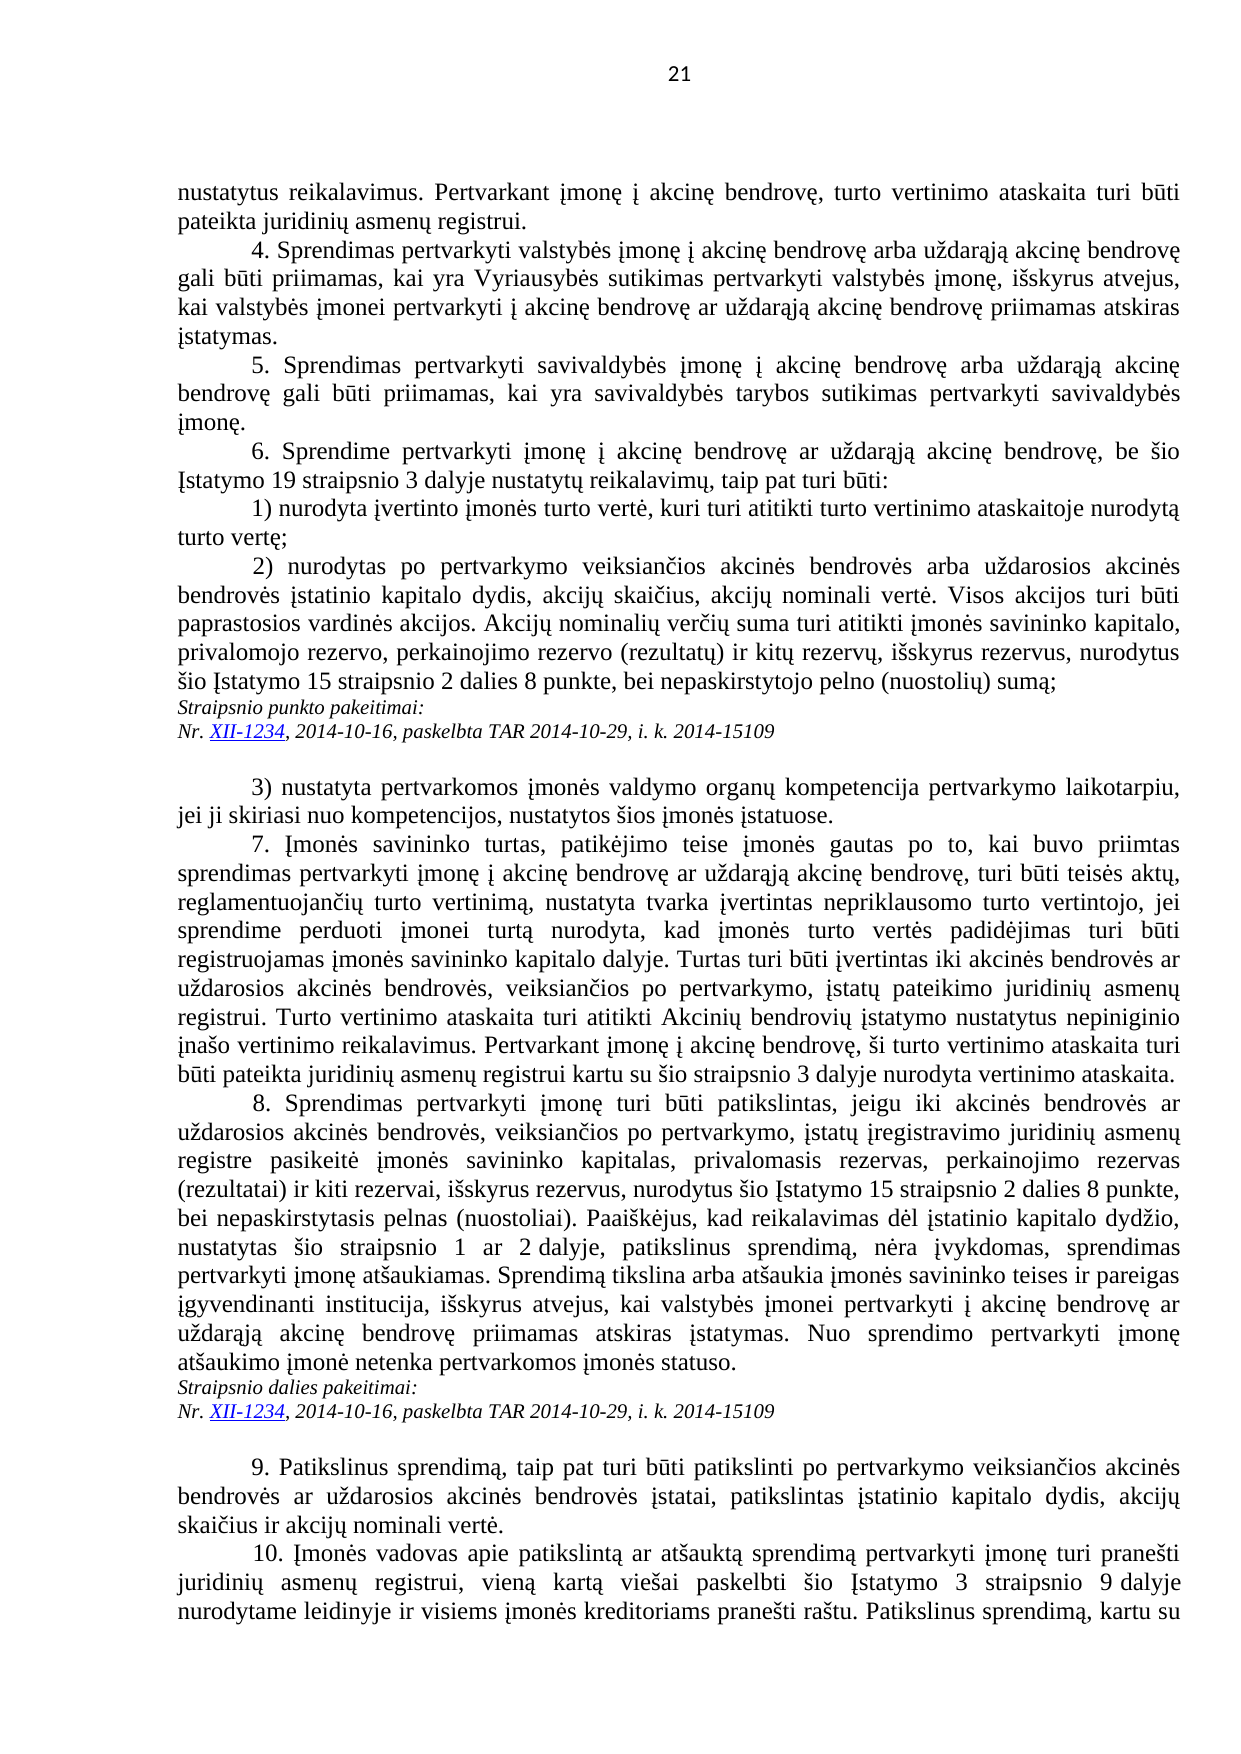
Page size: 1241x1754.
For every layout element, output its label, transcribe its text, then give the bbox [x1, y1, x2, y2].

text 1) nurodyta įvertinto įmonės turto vertė, kuri turi atitikti turto vertinimo ataskaitoje nurodytą turto vertę; [177, 493, 1181, 551]
text 6. Sprendime pertvarkyti įmonę į akcinę bendrovę ar uždarąją akcinę bendrovę, be šio Įstatymo 19 straipsnio 3 dalyje nustatytų reikalavimų, taip pat turi būti: [177, 436, 1181, 493]
text nustatytus reikalavimus. Pertvarkant įmonę į akcinę bendrovę, turto vertinimo ataskaita turi būti pateikta juridinių asmenų registrui. [177, 177, 1181, 235]
text Nr. XII-1234, 2014-10-16, paskelbta TAR 2014-10-29, i. k. 2014-15109 [177, 1399, 1181, 1423]
text 8. Sprendimas pertvarkyti įmonę turi būti patikslintas, jeigu iki akcinės bendrovės ar uždarosios akcinės bendrovės, veiksiančios po pertvarkymo, įstatų įregistravimo juridinių asmenų registre pasikeitė įmonės savininko kapitalas, privalomasis rezervas, perkainojimo rezervas (rezultatai) ir kiti rezervai, išskyrus rezervus, nurodytus šio Įstatymo 15 straipsnio 2 dalies 8 punkte, bei nepaskirstytasis pelnas (nuostoliai). Paaiškėjus, kad reikalavimas dėl įstatinio kapitalo dydžio, nustatytas šio straipsnio 1 ar 2 dalyje, patikslinus sprendimą, nėra įvykdomas, sprendimas pertvarkyti įmonę atšaukiamas. Sprendimą tikslina arba atšaukia įmonės savininko teises ir pareigas įgyvendinanti institucija, išskyrus atvejus, kai valstybės įmonei pertvarkyti į akcinę bendrovę ar uždarąją akcinę bendrovę priimamas atskiras įstatymas. Nuo sprendimo pertvarkyti įmonę atšaukimo įmonė netenka pertvarkomos įmonės statuso. [177, 1088, 1181, 1375]
text 10. Įmonės vadovas apie patikslintą ar atšauktą sprendimą pertvarkyti įmonę turi pranešti juridinių asmenų registrui, vieną kartą viešai paskelbti šio Įstatymo 3 straipsnio 9 dalyje nurodytame leidinyje ir visiems įmonės kreditoriams pranešti raštu. Patikslinus sprendimą, kartu su [177, 1538, 1181, 1625]
text 9. Patikslinus sprendimą, taip pat turi būti patikslinti po pertvarkymo veiksiančios akcinės bendrovės ar uždarosios akcinės bendrovės įstatai, patikslintas įstatinio kapitalo dydis, akcijų skaičius ir akcijų nominali vertė. [177, 1452, 1181, 1538]
text Straipsnio dalies pakeitimai: [177, 1375, 1181, 1399]
text Straipsnio punkto pakeitimai: [177, 695, 1181, 719]
text 3) nustatyta pertvarkomos įmonės valdymo organų kompetencija pertvarkymo laikotarpiu, jei ji skiriasi nuo kompetencijos, nustatytos šios įmonės įstatuose. [177, 772, 1181, 829]
text Nr. XII-1234, 2014-10-16, paskelbta TAR 2014-10-29, i. k. 2014-15109 [177, 719, 1181, 743]
text 4. Sprendimas pertvarkyti valstybės įmonę į akcinę bendrovę arba uždarąją akcinę bendrovę gali būti priimamas, kai yra Vyriausybės sutikimas pertvarkyti valstybės įmonę, išskyrus atvejus, kai valstybės įmonei pertvarkyti į akcinę bendrovę ar uždarąją akcinę bendrovę priimamas atskiras įstatymas. [177, 235, 1181, 350]
text 2) nurodytas po pertvarkymo veiksiančios akcinės bendrovės arba uždarosios akcinės bendrovės įstatinio kapitalo dydis, akcijų skaičius, akcijų nominali vertė. Visos akcijos turi būti paprastosios vardinės akcijos. Akcijų nominalių verčių suma turi atitikti įmonės savininko kapitalo, privalomojo rezervo, perkainojimo rezervo (rezultatų) ir kitų rezervų, išskyrus rezervus, nurodytus šio Įstatymo 15 straipsnio 2 dalies 8 punkte, bei nepaskirstytojo pelno (nuostolių) sumą; [177, 551, 1181, 695]
text 7. Įmonės savininko turtas, patikėjimo teise įmonės gautas po to, kai buvo priimtas sprendimas pertvarkyti įmonę į akcinę bendrovę ar uždarąją akcinę bendrovę, turi būti teisės aktų, reglamentuojančių turto vertinimą, nustatyta tvarka įvertintas nepriklausomo turto vertintojo, jei sprendime perduoti įmonei turtą nurodyta, kad įmonės turto vertės padidėjimas turi būti registruojamas įmonės savininko kapitalo dalyje. Turtas turi būti įvertintas iki akcinės bendrovės ar uždarosios akcinės bendrovės, veiksiančios po pertvarkymo, įstatų pateikimo juridinių asmenų registrui. Turto vertinimo ataskaita turi atitikti Akcinių bendrovių įstatymo nustatytus nepiniginio įnašo vertinimo reikalavimus. Pertvarkant įmonę į akcinę bendrovę, ši turto vertinimo ataskaita turi būti pateikta juridinių asmenų registrui kartu su šio straipsnio 3 dalyje nurodyta vertinimo ataskaita. [177, 829, 1181, 1088]
text 5. Sprendimas pertvarkyti savivaldybės įmonę į akcinę bendrovę arba uždarąją akcinę bendrovę gali būti priimamas, kai yra savivaldybės tarybos sutikimas pertvarkyti savivaldybės įmonę. [177, 350, 1181, 436]
